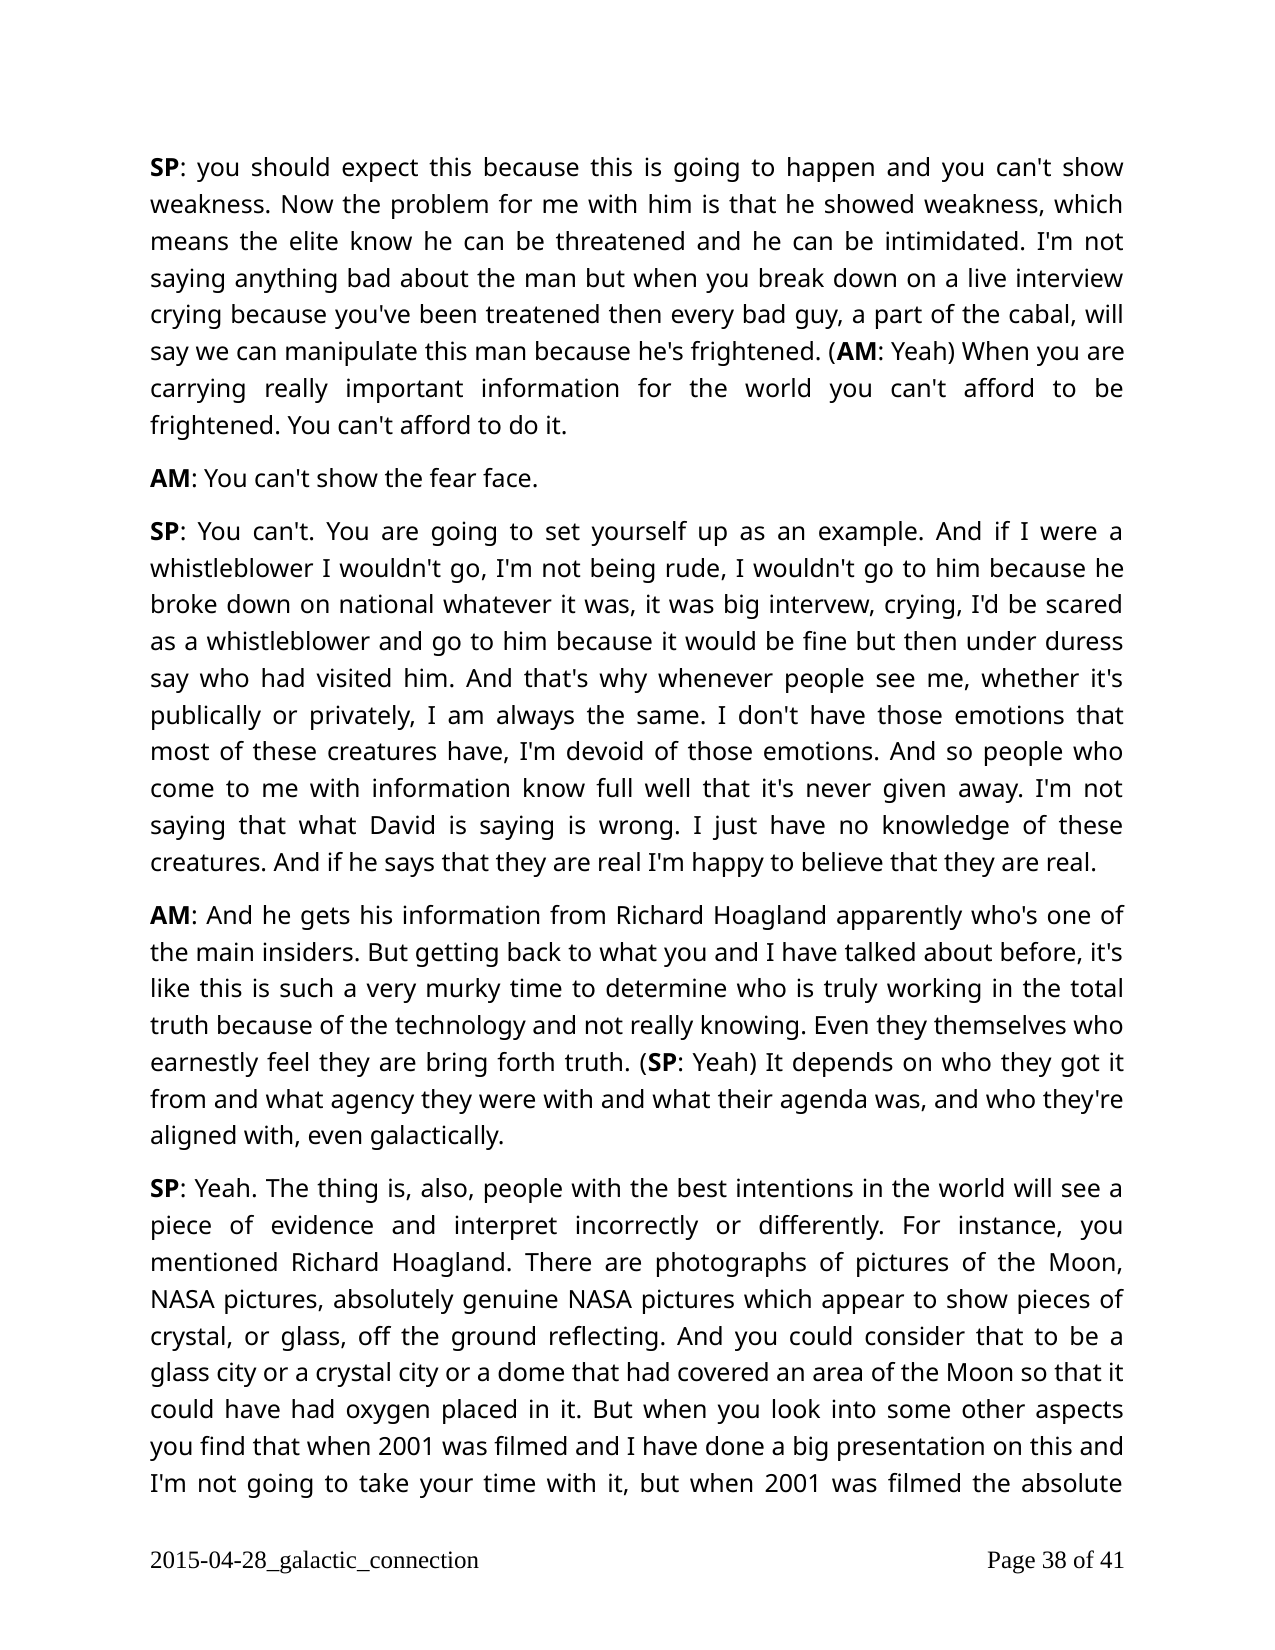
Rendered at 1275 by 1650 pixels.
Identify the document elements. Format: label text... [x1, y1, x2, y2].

text SP: Yeah. The thing is, also, people with the best intentions in the world will see a piece of evidence and interpret incorrectly or differently. For instance, you mentioned Richard Hoagland. There are photographs of pictures of the Moon, NASA pictures, absolutely genuine NASA pictures which appear to show pieces of crystal, or glass, off the ground reflecting. And you could consider that to be a glass city or a crystal city or a dome that had covered an area of the Moon so that it could have had oxygen placed in it. But when you look into some other aspects you find that when 2001 was filmed and I have done a big presentation on this and I'm not going to take your time with it, but when 2001 was filmed the absolute [150, 1171, 1125, 1499]
text AM: And he gets his information from Richard Hoagland apparently who's one of the main insiders. But getting back to what you and I have talked about before, it's like this is such a very murky time to determine who is truly working in the total truth because of the technology and not really knowing. Even they themselves who earnestly feel they are bring forth truth. (SP: Yeah) It depends on who they got it from and what agency they were with and what their agenda was, and who they're aligned with, even galactically. [150, 897, 1125, 1152]
text AM: You can't show the fear face. [150, 460, 1125, 494]
text SP: you should expect this because this is going to happen and you can't show weakness. Now the problem for me with him is that he showed weakness, which means the elite know he can be threatened and he can be intimidated. I'm not saying anything bad about the man but when you break down on a live interview crying because you've been treatened then every bad guy, a part of the cabal, will say we can manipulate this man because he's frightened. (AM: Yeah) When you are carrying really important information for the world you can't afford to be frightened. You can't afford to do it. [150, 150, 1125, 441]
text SP: You can't. You are going to set yourself up as an example. And if I were a whistleblower I wouldn't go, I'm not being rude, I wouldn't go to him because he broke down on national whatever it was, it was big intervew, crying, I'd be scared as a whistleblower and go to him because it would be fine but then under duress say who had visited him. And that's why whenever people see me, whether it's publically or privately, I am always the same. I don't have those emotions that most of these creatures have, I'm devoid of those emotions. And so people who come to me with information know full well that it's never given away. I'm not saying that what David is saying is wrong. I just have no knowledge of these creatures. And if he says that they are real I'm happy to believe that they are real. [150, 513, 1125, 878]
